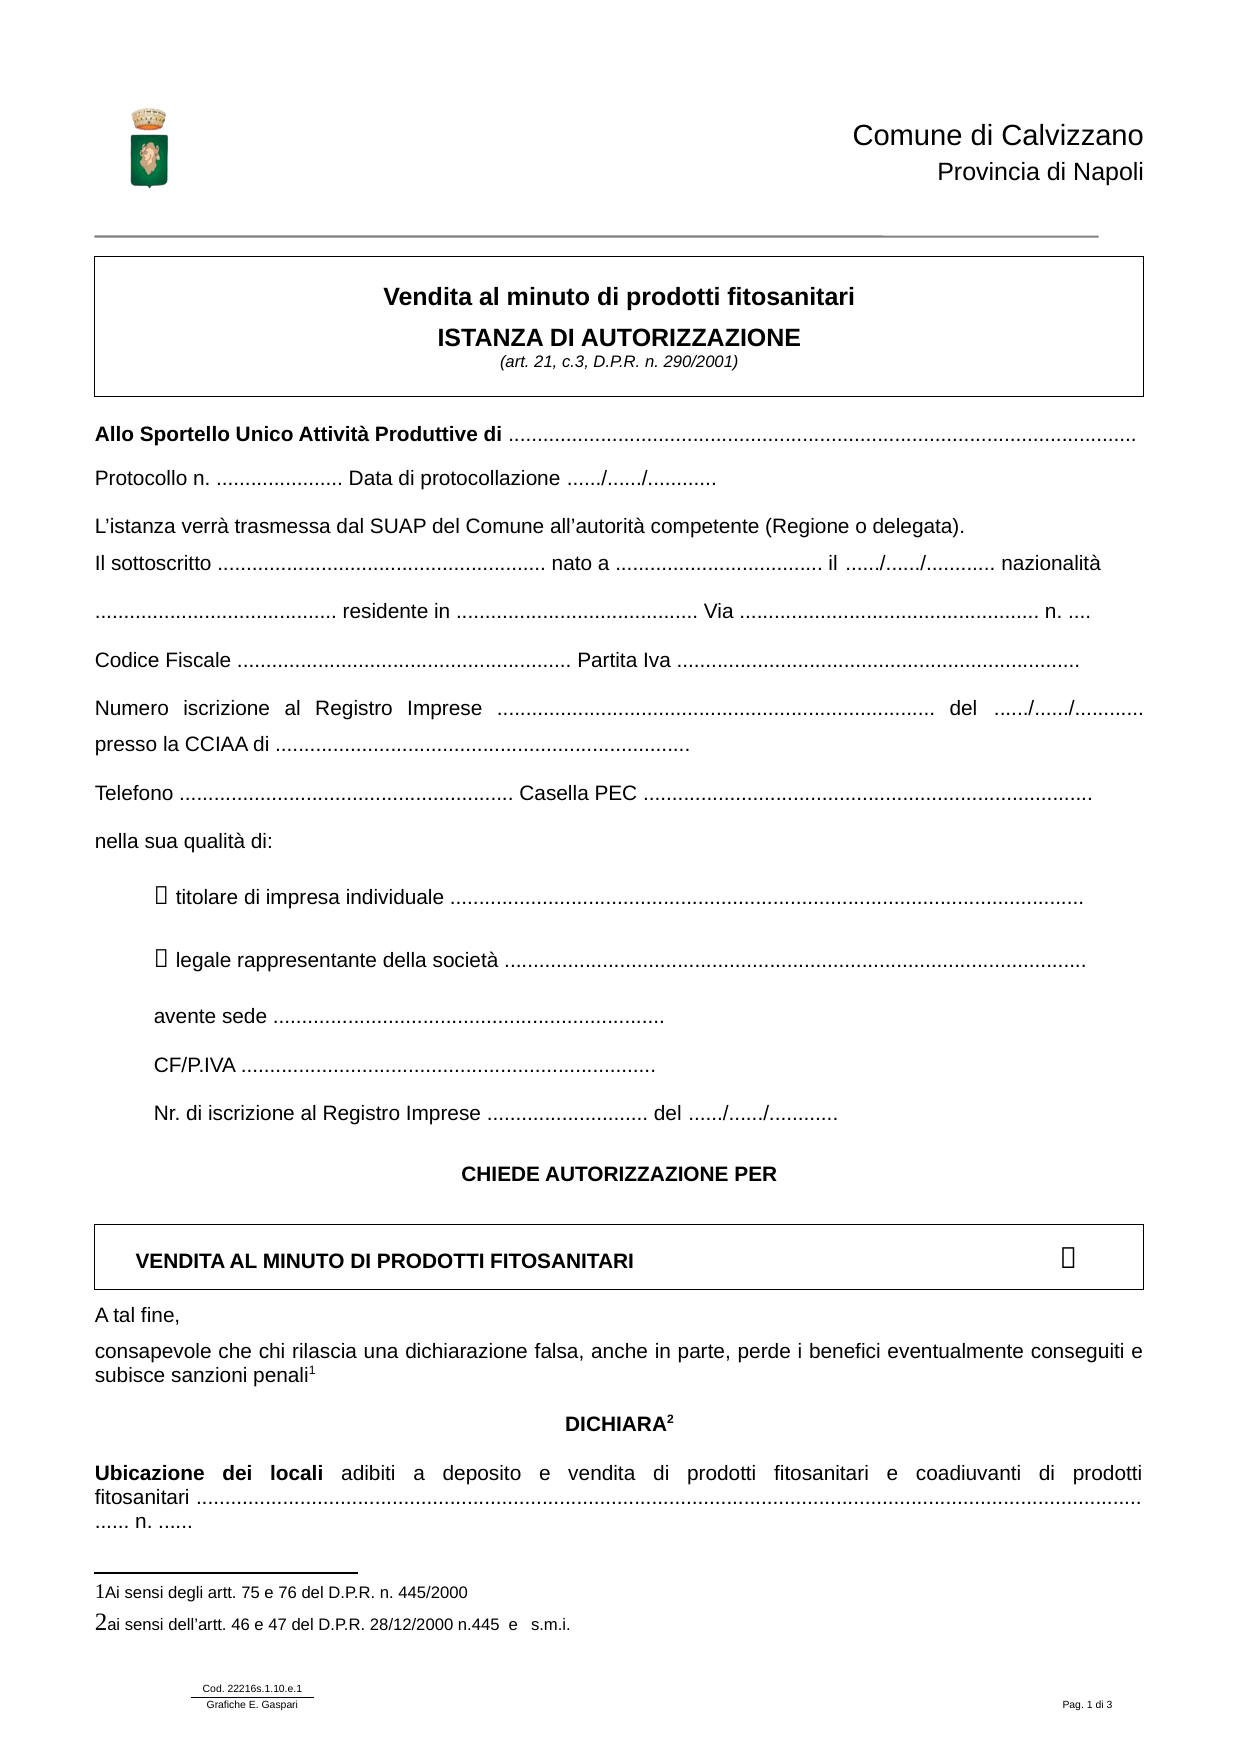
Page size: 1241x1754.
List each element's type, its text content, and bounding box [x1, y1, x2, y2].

text  legale rappresentante della società ..................................................................................................... [153, 941, 1144, 975]
text  titolare di impresa individuale .............................................................................................................. [153, 877, 1144, 911]
text Il sottoscritto ......................................................... nato a .................................... il ....../....../............ nazionalità [94, 551, 1144, 575]
text Allo Sportello Unico Attività Produttive di ............................................................................................................. [94, 422, 1144, 446]
text L’istanza verrà trasmessa dal SUAP del Comune all’autorità competente (Regione o delegata). [94, 514, 1144, 538]
text nella sua qualità di: [94, 829, 1144, 853]
table_header VENDITA AL MINUTO DI PRODOTTI FITOSANITARI  [95, 1225, 1143, 1289]
text Numero iscrizione al Registro Imprese ............................................................................ del ....../....../............ presso la CCIAA di ........................................................................ [94, 696, 1144, 756]
text DICHIARA [94, 1412, 1144, 1436]
text Nr. di iscrizione al Registro Imprese ............................ del ....../....../............ [153, 1101, 1144, 1125]
table_header Vendita al minuto di prodotti fitosanitari ISTANZA DI AUTORIZZAZIONE (art. 21, c.3, D.P.R. n. 290/2001) [95, 257, 1143, 396]
text CHIEDE AUTORIZZAZIONE PER [94, 1162, 1144, 1186]
text Ai sensi degli artt. 75 e 76 del D.P.R. n. 445/2000 [94, 1579, 1144, 1603]
text consapevole che chi rilascia una dichiarazione falsa, anche in parte, perde i benefici eventualmente conseguiti e subisce sanzioni penali [94, 1339, 1144, 1387]
picture [98, 87, 200, 219]
text Comune di Calvizzano [200, 118, 1144, 152]
text ai sensi dell’artt. 46 e 47 del D.P.R. 28/12/2000 n.445 e s.m.i. [94, 1607, 1144, 1636]
text Ubicazione dei locali adibiti a deposito e vendita di prodotti fitosanitari e coadiuvanti di prodotti fitosanitari .......................................................................................................................................................................... n. ...... [94, 1461, 1144, 1533]
text Telefono .......................................................... Casella PEC .............................................................................. [94, 780, 1144, 804]
text avente sede .................................................................... [153, 1004, 1144, 1028]
text Codice Fiscale .......................................................... Partita Iva ...................................................................... [94, 648, 1144, 672]
text Protocollo n. ...................... Data di protocollazione ....../....../............ [94, 466, 1144, 490]
text CF/P.IVA ........................................................................ [153, 1053, 1144, 1077]
text A tal fine, [94, 1303, 1144, 1327]
text Provincia di Napoli [200, 157, 1144, 185]
text .......................................... residente in .......................................... Via .................................................... n. .... [94, 599, 1144, 623]
